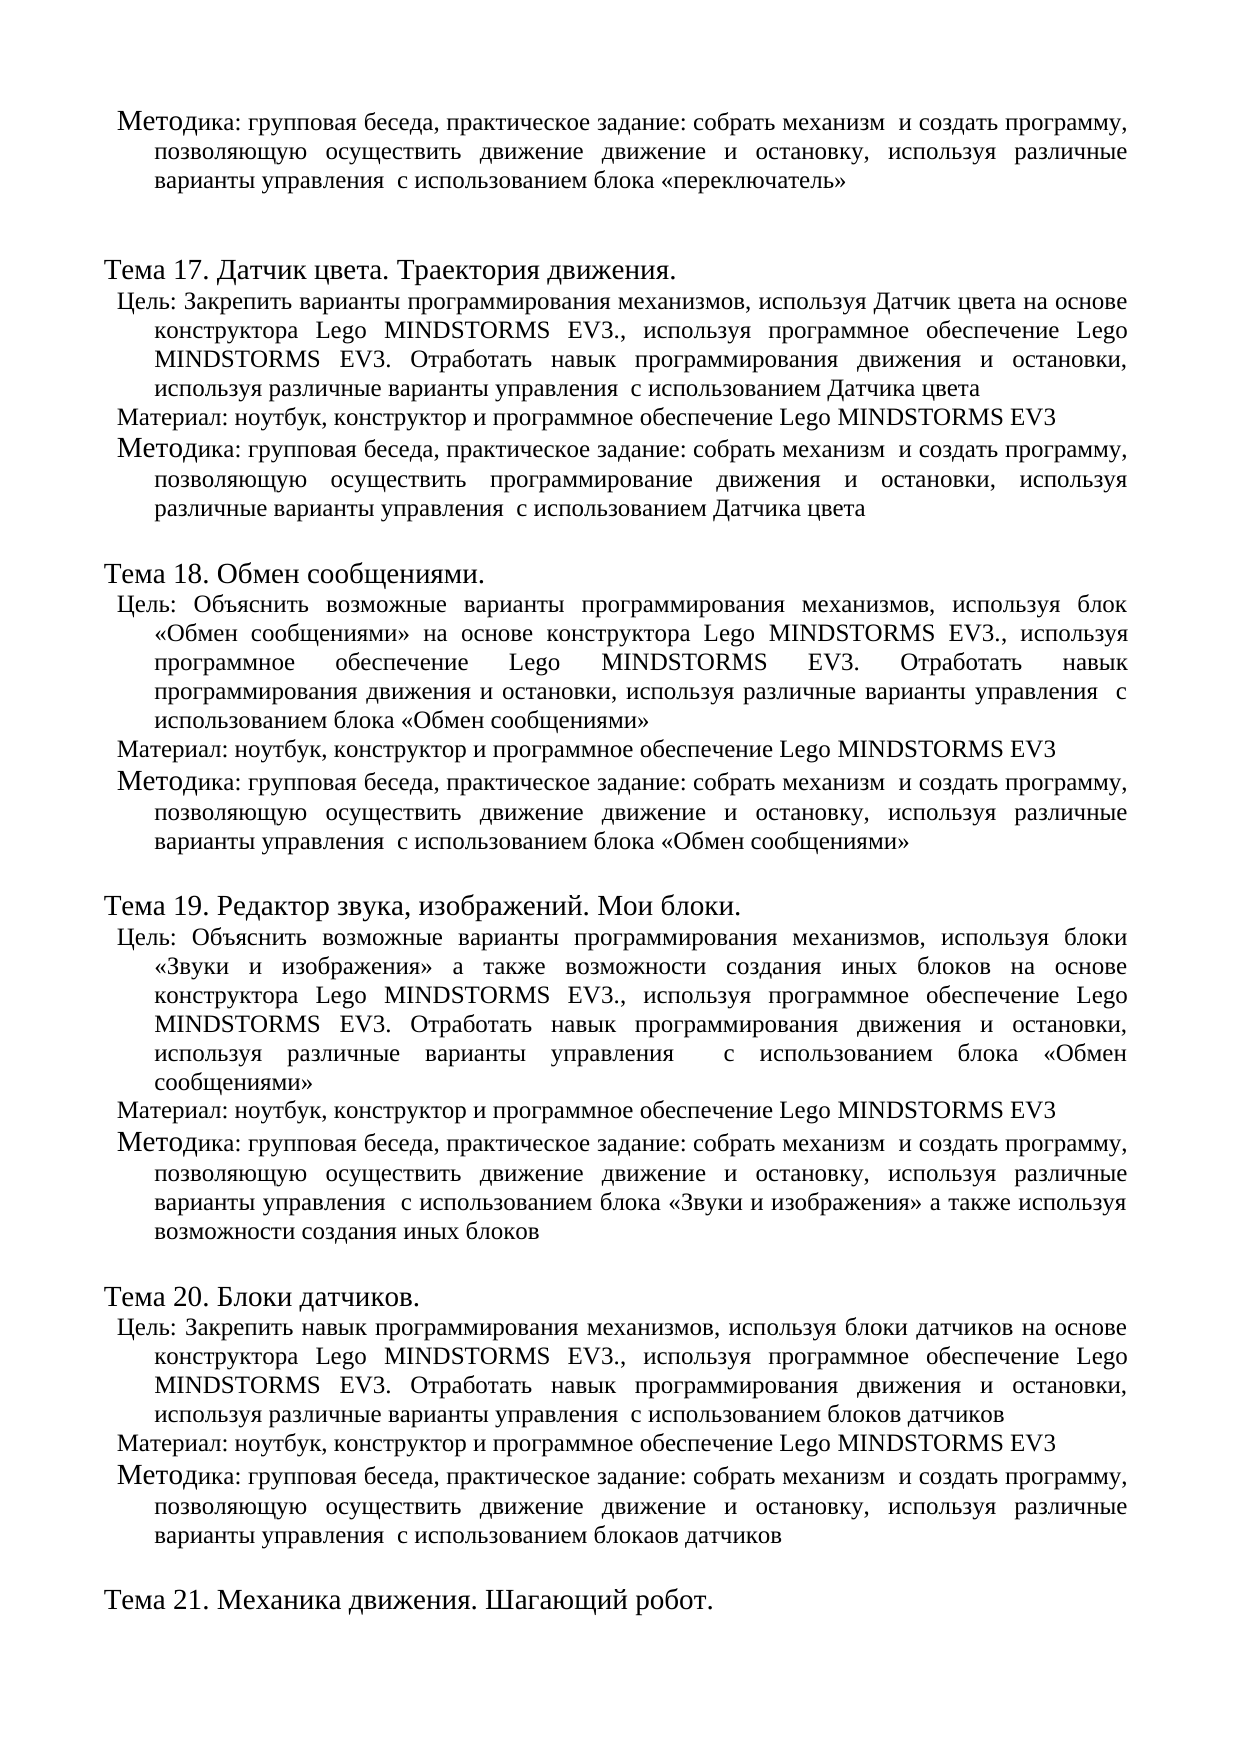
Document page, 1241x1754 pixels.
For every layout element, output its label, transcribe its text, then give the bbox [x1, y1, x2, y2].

text Методика: групповая беседа, практическое задание: собрать механизм и создать программу, позволяющую осуществить движение движение и остановку, используя различные варианты управления с использованием блока «Звуки и изображения» а также используя возможности создания иных блоков [117, 1124, 1128, 1245]
text Материал: ноутбук, конструктор и программное обеспечение Lego MINDSTORMS EV3 [117, 734, 1128, 763]
text Методика: групповая беседа, практическое задание: собрать механизм и создать программу, позволяющую осуществить движение движение и остановку, используя различные варианты управления с использованием блокаов датчиков [117, 1457, 1128, 1548]
text Материал: ноутбук, конструктор и программное обеспечение Lego MINDSTORMS EV3 [117, 402, 1128, 430]
text Тема 20. Блоки датчиков. [103, 1279, 1152, 1312]
text Методика: групповая беседа, практическое задание: собрать механизм и создать программу, позволяющую осуществить программирование движения и остановки, используя различные варианты управления с использованием Датчика цвета [117, 431, 1128, 522]
text Методика: групповая беседа, практическое задание: собрать механизм и создать программу, позволяющую осуществить движение движение и остановку, используя различные варианты управления с использованием блока «переключатель» [117, 103, 1128, 194]
text Методика: групповая беседа, практическое задание: собрать механизм и создать программу, позволяющую осуществить движение движение и остановку, используя различные варианты управления с использованием блока «Обмен сообщениями» [117, 763, 1128, 854]
text Тема 19. Редактор звука, изображений. Мои блоки. [103, 888, 1152, 922]
text Тема 18. Обмен сообщениями. [103, 556, 1152, 589]
text Тема 21. Механика движения. Шагающий робот. [103, 1582, 1152, 1616]
text Тема 17. Датчик цвета. Траектория движения. [103, 252, 1152, 286]
text Материал: ноутбук, конструктор и программное обеспечение Lego MINDSTORMS EV3 [117, 1096, 1128, 1124]
text Цель: Объяснить возможные варианты программирования механизмов, используя блоки «Звуки и изображения» а также возможности создания иных блоков на основе конструктора Lego MINDSTORMS EV3., используя программное обеспечение Lego MINDSTORMS EV3. Отработать навык программирования движения и остановки, используя различные варианты управления с использованием блока «Обмен сообщениями» [117, 922, 1128, 1095]
text Цель: Объяснить возможные варианты программирования механизмов, используя блок «Обмен сообщениями» на основе конструктора Lego MINDSTORMS EV3., используя программное обеспечение Lego MINDSTORMS EV3. Отработать навык программирования движения и остановки, используя различные варианты управления с использованием блока «Обмен сообщениями» [117, 589, 1128, 734]
text Цель: Закрепить навык программирования механизмов, используя блоки датчиков на основе конструктора Lego MINDSTORMS EV3., используя программное обеспечение Lego MINDSTORMS EV3. Отработать навык программирования движения и остановки, используя различные варианты управления с использованием блоков датчиков [117, 1312, 1128, 1428]
text Цель: Закрепить варианты программирования механизмов, используя Датчик цвета на основе конструктора Lego MINDSTORMS EV3., используя программное обеспечение Lego MINDSTORMS EV3. Отработать навык программирования движения и остановки, используя различные варианты управления с использованием Датчика цвета [117, 286, 1128, 401]
text Материал: ноутбук, конструктор и программное обеспечение Lego MINDSTORMS EV3 [117, 1428, 1128, 1457]
